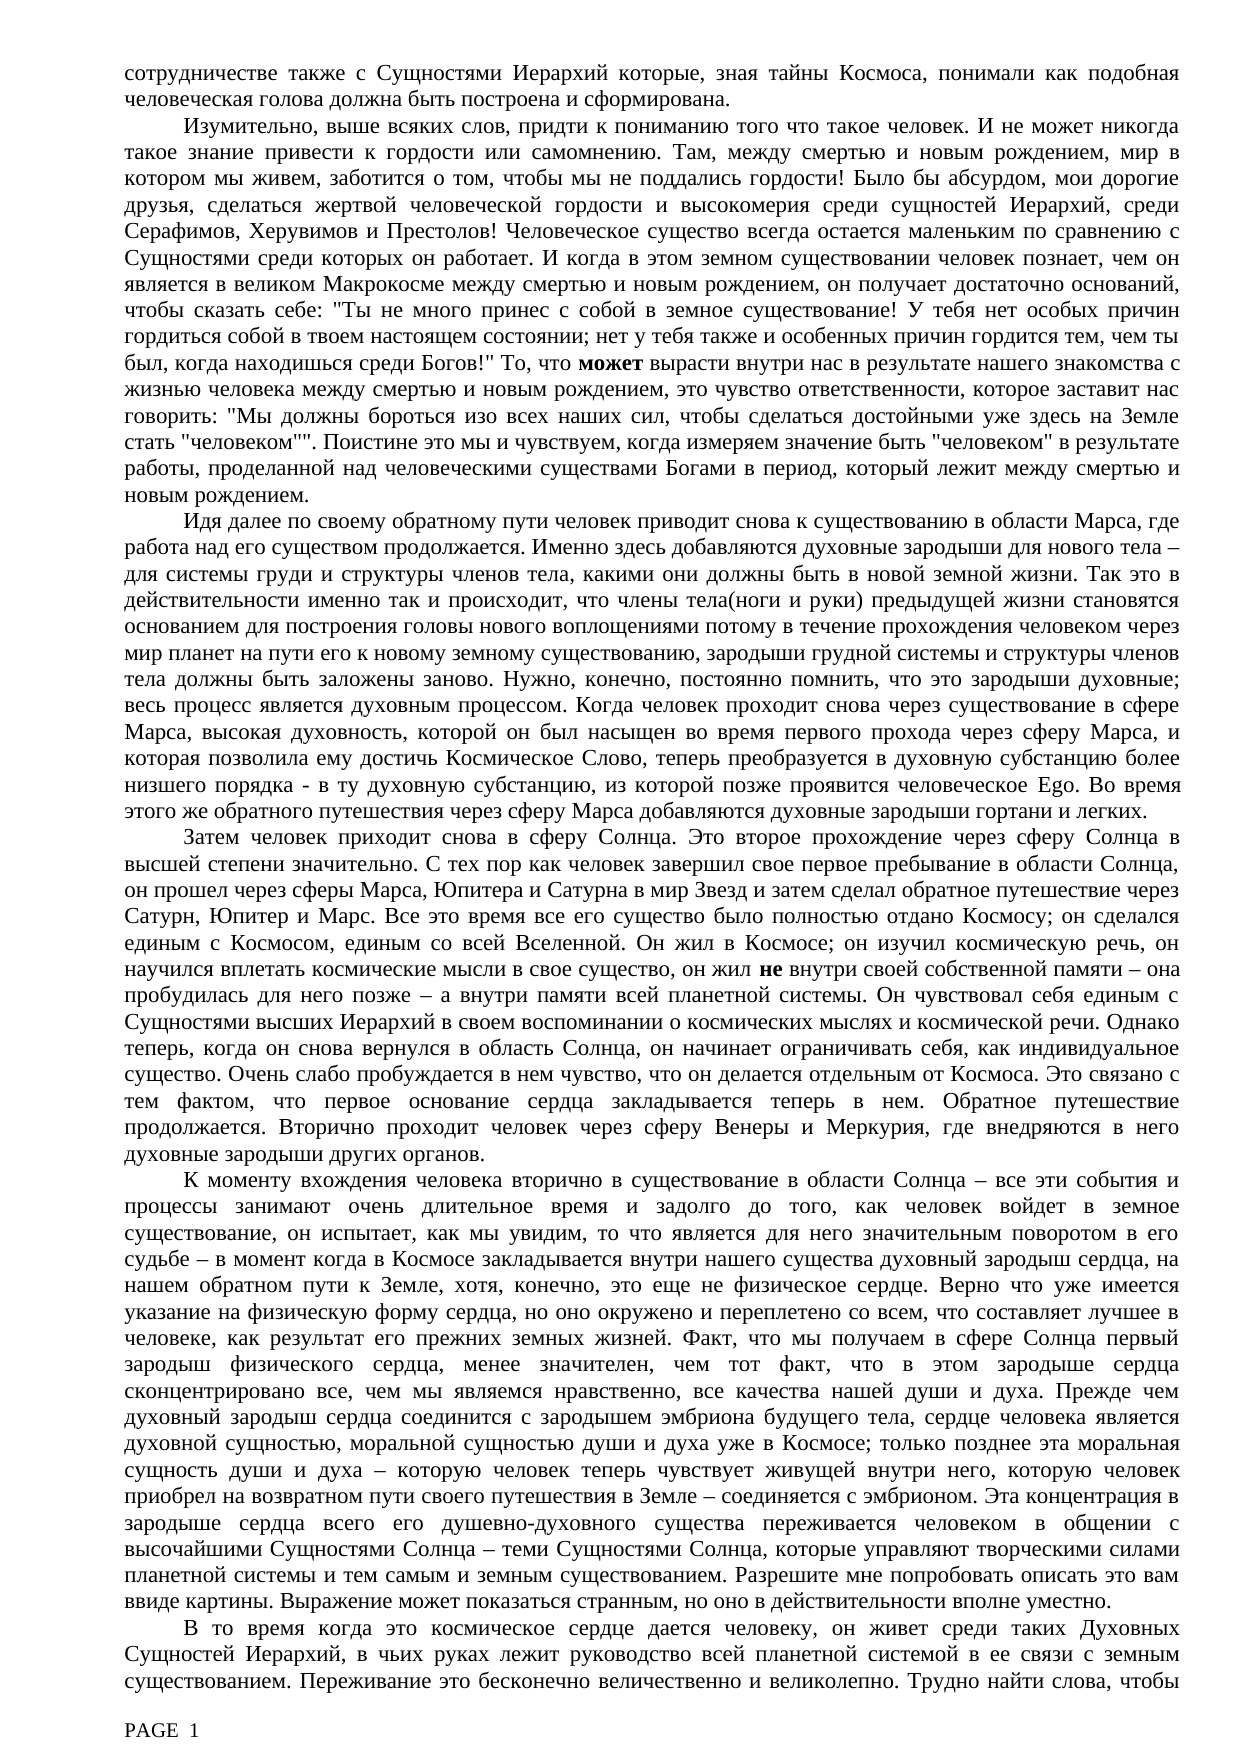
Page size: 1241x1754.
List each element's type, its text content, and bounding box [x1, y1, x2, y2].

text Идя далее по своему обратному пути человек приводит снова к существованию в области Марса, где работа над его существом продолжается. Именно здесь добавляются духовные зародыши для нового тела – для системы груди и структуры членов тела, какими они должны быть в новой земной жизни. Так это в действительности именно так и происходит, что члены тела(ноги и руки) предыдущей жизни становятся основанием для построения головы нового воплощениями потому в течение прохождения человеком через мир планет на пути его к новому земному существованию, зародыши грудной системы и структуры членов тела должны быть заложены заново. Нужно, конечно, постоянно помнить, что это зародыши духовные; весь процесс является духовным процессом. Когда человек проходит снова через существование в сфере Марса, высокая духовность, которой он был насыщен во время первого прохода через сферу Марса, и которая позволила ему достичь Космическое Слово, теперь преобразуется в духовную субстанцию более низшего порядка - в ту духовную субстанцию, из которой позже проявится человеческое Ego. Во время этого же обратного путешествия через сферу Марса добавляются духовные зародыши гортани и легких. [124, 507, 1181, 823]
text К моменту вхождения человека вторично в существование в области Солнца – все эти события и процессы занимают очень длительное время и задолго до того, как человек войдет в земное существование, он испытает, как мы увидим, то что является для него значительным поворотом в его судьбе – в момент когда в Космосе закладывается внутри нашего существа духовный зародыш сердца, на нашем обратном пути к Земле, хотя, конечно, это еще не физическое сердце. Верно что уже имеется указание на физическую форму сердца, но оно окружено и переплетено со всем, что составляет лучшее в человеке, как результат его прежних земных жизней. Факт, что мы получаем в сфере Солнца первый зародыш физического сердца, менее значителен, чем тот факт, что в этом зародыше сердца сконцентрировано все, чем мы являемся нравственно, все качества нашей души и духа. Прежде чем духовный зародыш сердца соединится с зародышем эмбриона будущего тела, сердце человека является духовной сущностью, моральной сущностью души и духа уже в Космосе; только позднее эта моральная сущность души и духа – которую человек теперь чувствует живущей внутри него, которую человек приобрел на возвратном пути своего путешествия в Земле – соединяется с эмбрионом. Эта концентрация в зародыше сердца всего его душевно-духовного существа переживается человеком в общении с высочайшими Сущностями Солнца – теми Сущностями Солнца, которые управляют творческими силами планетной системы и тем самым и земным существованием. Разрешите мне попробовать описать это вам ввиде картины. Выражение может показаться странным, но оно в действительности вполне уместно. [124, 1166, 1181, 1614]
text Затем человек приходит снова в сферу Солнца. Это второе прохождение через сферу Солнца в высшей степени значительно. С тех пор как человек завершил свое первое пребывание в области Солнца, он прошел через сферы Марса, Юпитера и Сатурна в мир Звезд и затем сделал обратное путешествие через Сатурн, Юпитер и Марс. Все это время все его существо было полностью отдано Космосу; он сделался единым с Космосом, единым со всей Вселенной. Он жил в Космосе; он изучил космическую речь, он научился вплетать космические мысли в свое существо, он жил не внутри своей собственной памяти – она пробудилась для него позже – а внутри памяти всей планетной системы. Он чувствовал себя единым с Сущностями высших Иерархий в своем воспоминании о космических мыслях и космической речи. Однако теперь, когда он снова вернулся в область Солнца, он начинает ограничивать себя, как индивидуальное существо. Очень слабо пробуждается в нем чувство, что он делается отдельным от Космоса. Это связано с тем фактом, что первое основание сердца закладывается теперь в нем. Обратное путешествие продолжается. Вторично проходит человек через сферу Венеры и Меркурия, где внедряются в него духовные зародыши других органов. [124, 823, 1181, 1166]
text Изумительно, выше всяких слов, придти к пониманию того что такое человек. И не может никогда такое знание привести к гордости или самомнению. Там, между смертью и новым рождением, мир в котором мы живем, заботится о том, чтобы мы не поддались гордости! Было бы абсурдом, мои дорогие друзья, сделаться жертвой человеческой гордости и высокомерия среди сущностей Иерархий, среди Серафимов, Херувимов и Престолов! Человеческое существо всегда остается маленьким по сравнению с Сущностями среди которых он работает. И когда в этом земном существовании человек познает, чем он является в великом Макрокосме между смертью и новым рождением, он получает достаточно оснований, чтобы сказать себе: "Ты не много принес с собой в земное существование! У тебя нет особых причин гордиться собой в твоем настоящем состоянии; нет у тебя также и особенных причин гордится тем, чем ты был, когда находишься среди Богов!" То, что может вырасти внутри нас в результате нашего знакомства с жизнью человека между смертью и новым рождением, это чувство ответственности, которое заставит нас говорить: "Мы должны бороться изо всех наших сил, чтобы сделаться достойными уже здесь на Земле стать "человеком"". Поистине это мы и чувствуем, когда измеряем значение быть "человеком" в результате работы, проделанной над человеческими существами Богами в период, который лежит между смертью и новым рождением. [124, 112, 1181, 507]
text сотрудничестве также с Сущностями Иерархий которые, зная тайны Космоса, понимали как подобная человеческая голова должна быть построена и сформирована. [124, 59, 1181, 112]
text В то время когда это космическое сердце дается человеку, он живет среди таких Духовных Сущностей Иерархий, в чьих руках лежит руководство всей планетной системой в ее связи с земным существованием. Переживание это бесконечно величественно и великолепно. Трудно найти слова, чтобы [124, 1614, 1181, 1693]
